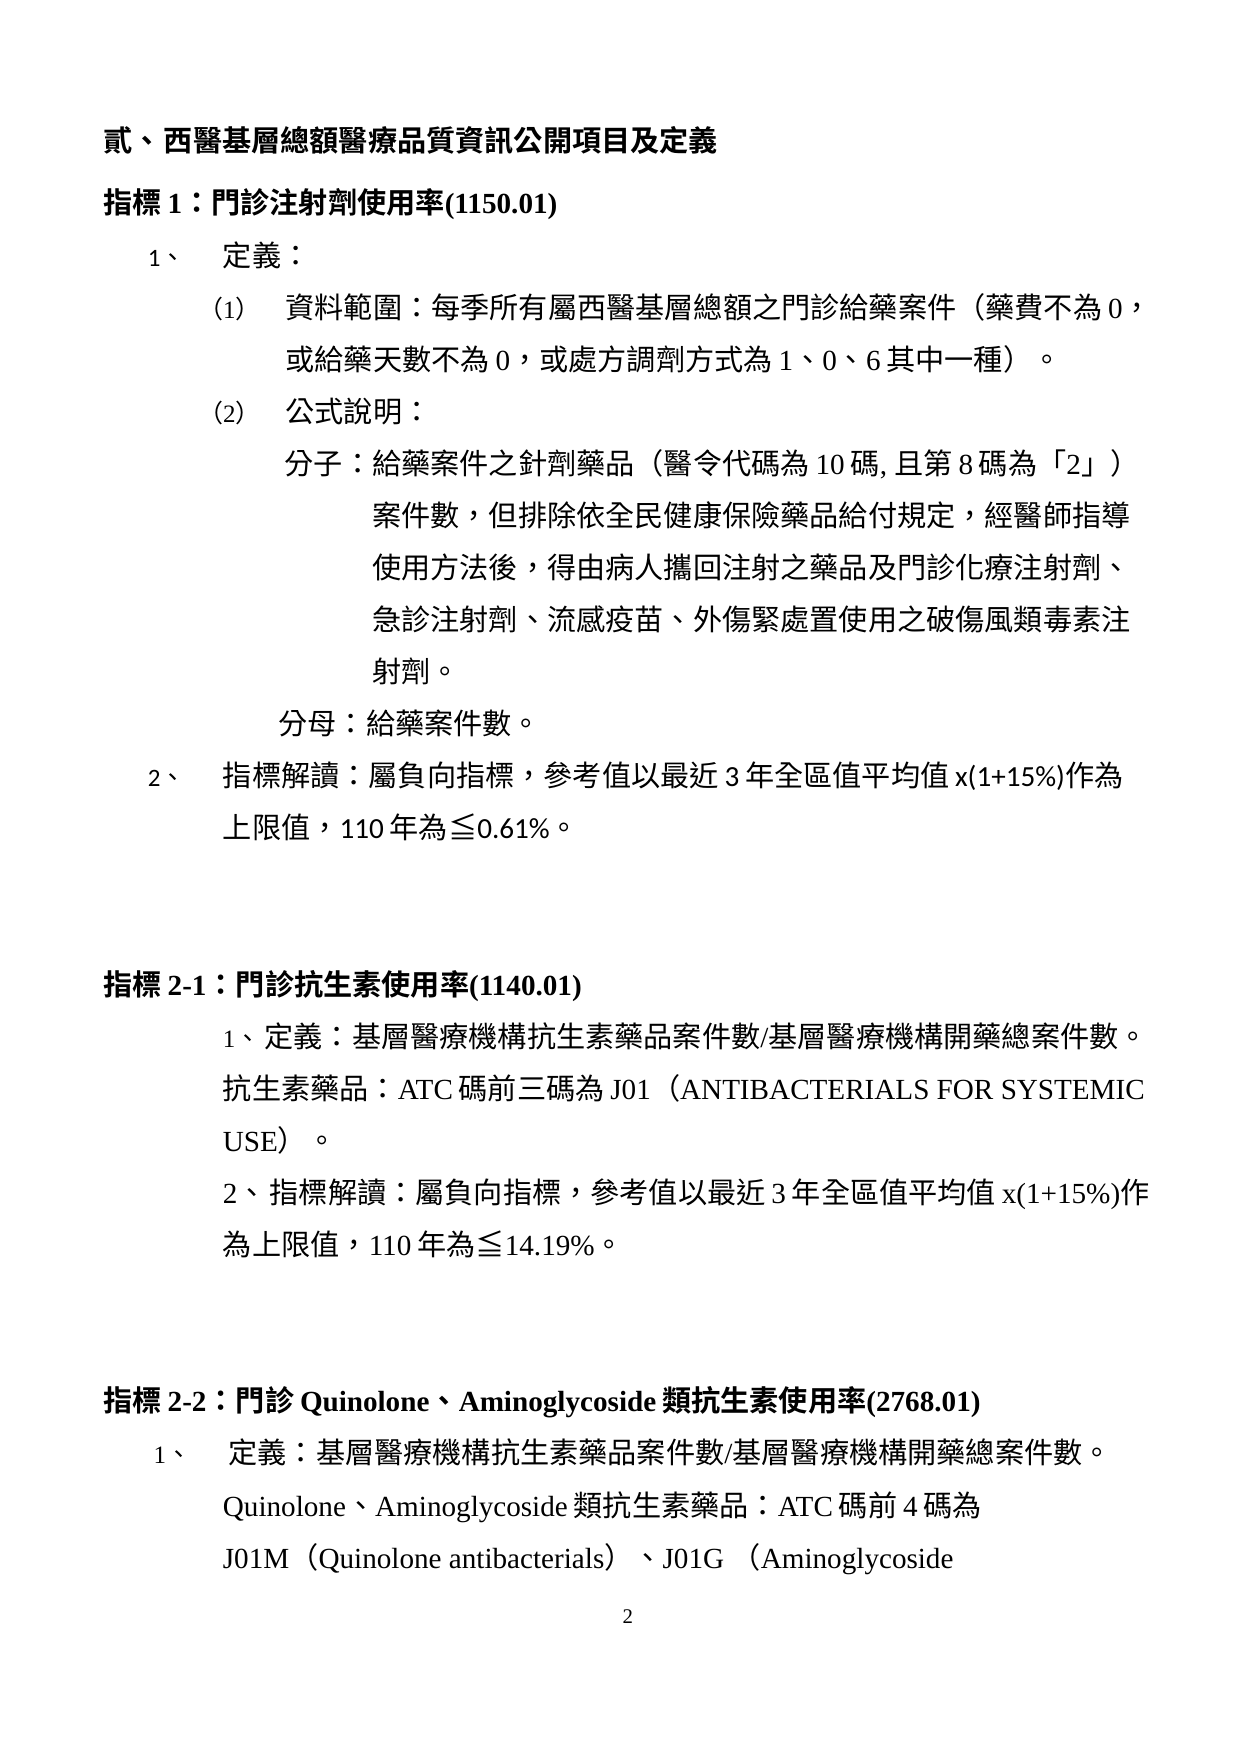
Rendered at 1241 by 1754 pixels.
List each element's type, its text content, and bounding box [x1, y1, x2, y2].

text 抗生素藥品：ATC碼前三碼為J01（ANTIBACTERIALS FOR SYSTEMIC USE）。 [223, 1058, 1152, 1162]
list 資料範圍：每季所有屬西醫基層總額之門診給藥案件（藥費不為0，或給藥天數不為0，或處方調劑方式為1、0、6其中一種）。 [198, 276, 1152, 381]
text 指標1：門診注射劑使用率(1150.01) [103, 172, 1152, 224]
text 分母：給藥案件數。 [278, 693, 1152, 745]
text 指標2-1：門診抗生素使用率(1140.01) [103, 953, 1152, 1006]
list 指標解讀：屬負向指標，參考值以最近3年全區值平均值x(1+15%)作為上限值，110年為≦0.61%。 [148, 745, 1152, 849]
list 定義： [148, 224, 1152, 276]
list 指標解讀：屬負向指標，參考值以最近3年全區值平均值x(1+15%)作為上限值，110年為≦14.19%。 [223, 1162, 1152, 1266]
list 定義：基層醫療機構抗生素藥品案件數/基層醫療機構開藥總案件數。 [223, 1006, 1152, 1058]
text 指標2-2：門診Quinolone、Aminoglycoside類抗生素使用率(2768.01) [103, 1370, 1152, 1422]
list 公式說明： [198, 381, 1152, 433]
list 定義：基層醫療機構抗生素藥品案件數/基層醫療機構開藥總案件數。 [153, 1422, 1152, 1474]
subtitle 西醫基層總額醫療品質資訊公開項目及定義 [103, 117, 1152, 160]
text Quinolone、Aminoglycoside類抗生素藥品：ATC碼前4碼為J01M（Quinolone antibacterials）、J01G （Aminoglycoside [223, 1474, 1152, 1578]
text 分子：給藥案件之針劑藥品（醫令代碼為10碼, 且第8碼為「2」）案件數，但排除依全民健康保險藥品給付規定，經醫師指導使用方法後，得由病人攜回注射之藥品及門診化療注射劑、急診注射劑、流感疫苗、外傷緊處置使用之破傷風類毒素注射劑。 [284, 433, 1152, 693]
